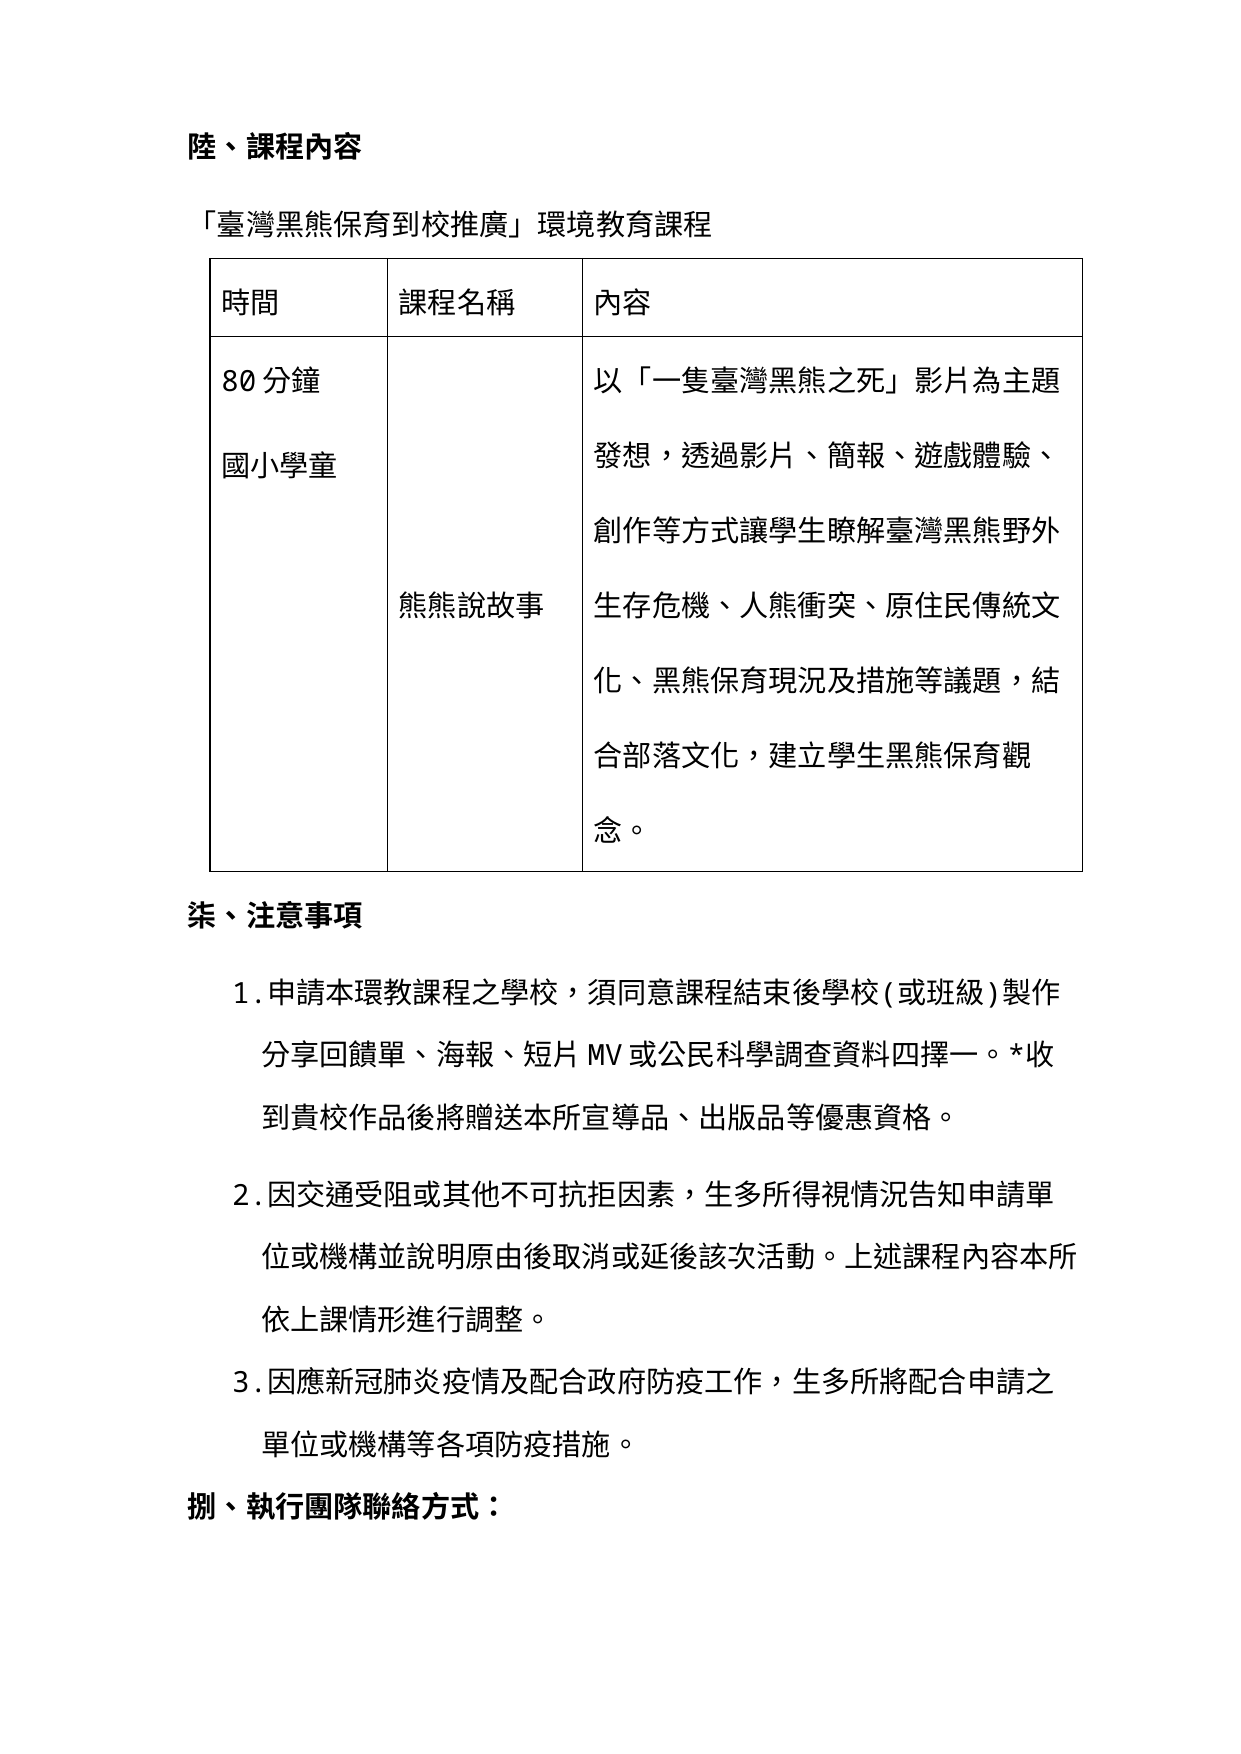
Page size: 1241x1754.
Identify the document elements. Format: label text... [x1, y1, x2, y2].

text 捌、執行團隊聯絡方式： [187, 1463, 1078, 1526]
text 「臺灣黑熊保育到校推廣」環境教育課程 [187, 181, 1078, 243]
text 2.因交通受阻或其他不可抗拒因素，生多所得視情況告知申請單位或機構並說明原由後取消或延後該次活動。上述課程內容本所依上課情形進行調整。 [232, 1151, 1078, 1338]
table_cell 以「一隻臺灣黑熊之死」影片為主題發想，透過影片、簡報、遊戲體驗、創作等方式讓學生瞭解臺灣黑熊野外生存危機、人熊衝突、原住民傳統文化、黑熊保育現況及措施等議題，結合部落文化，建立學生黑熊保育觀念。 [583, 337, 1082, 871]
text 柒、注意事項 [187, 872, 1078, 934]
text 3.因應新冠肺炎疫情及配合政府防疫工作，生多所將配合申請之單位或機構等各項防疫措施。 [232, 1338, 1078, 1463]
text 1.申請本環教課程之學校，須同意課程結束後學校(或班級)製作分享回饋單、海報、短片MV或公民科學調查資料四擇一。*收到貴校作品後將贈送本所宣導品、出版品等優惠資格。 [232, 949, 1078, 1136]
text 陸、課程內容 [187, 104, 1078, 166]
table_cell 80分鐘 國小學童 [211, 337, 387, 871]
table_cell 熊熊說故事 [388, 337, 582, 871]
table_header 課程名稱 [388, 259, 582, 336]
table_header 時間 [211, 259, 387, 336]
table_header 內容 [583, 259, 1082, 336]
